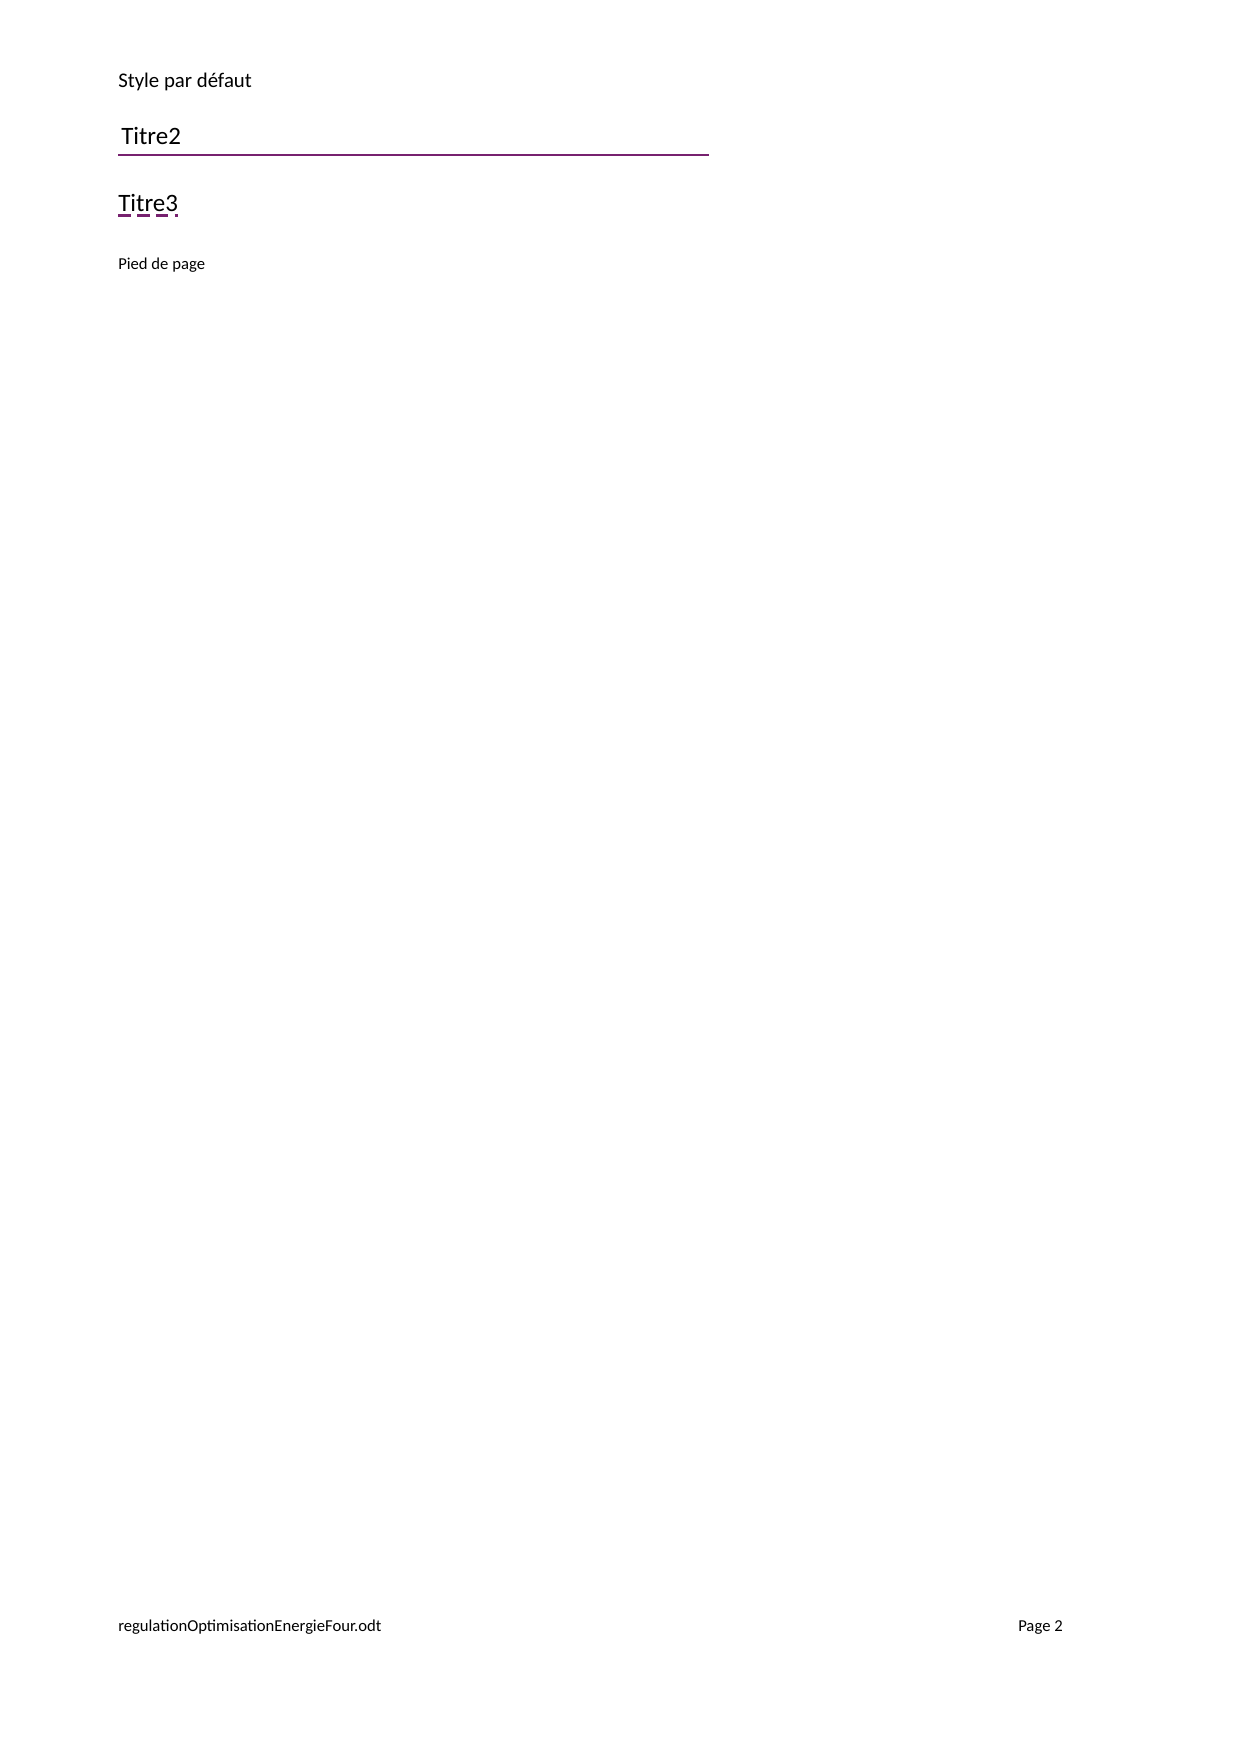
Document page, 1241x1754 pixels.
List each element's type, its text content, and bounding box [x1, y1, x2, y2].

subtitle Titre2 [118, 118, 709, 154]
subtitle Titre3 [118, 187, 1122, 218]
text Pied de page [118, 254, 1122, 274]
text Style par défaut [118, 67, 1122, 93]
